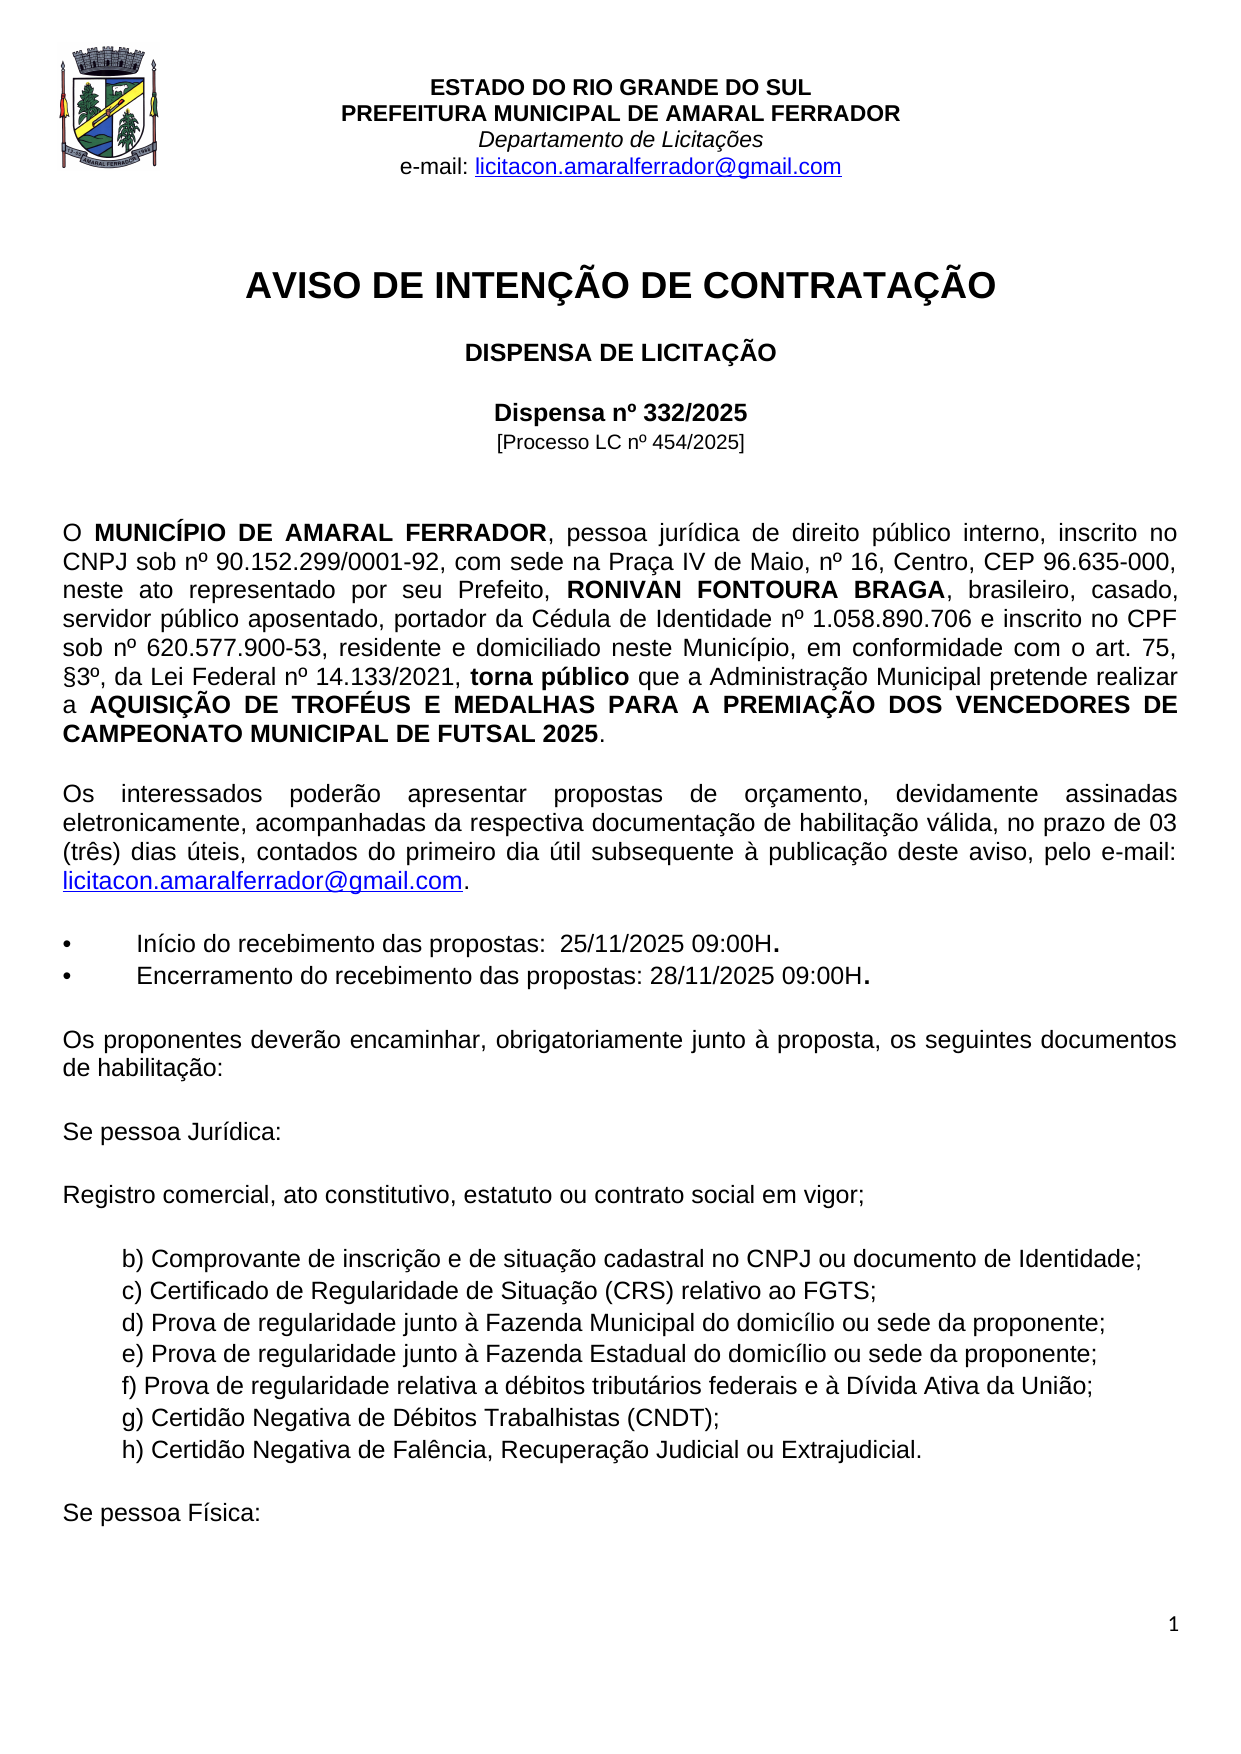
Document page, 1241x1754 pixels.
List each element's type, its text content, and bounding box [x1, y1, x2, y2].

text g) Certidão Negativa de Débitos Trabalhistas (CNDT); [122, 1403, 1179, 1432]
text Os interessados poderão apresentar propostas de orçamento, devidamente assinadas eletronicamente, acompanhadas da respectiva documentação de habilitação válida, no prazo de 03 (três) dias úteis, contados do primeiro dia útil subsequente à publicação deste aviso, pelo e-mail: licitacon.amaralferrador@gmail.com. [62, 751, 1179, 894]
text O MUNICÍPIO DE AMARAL FERRADOR, pessoa jurídica de direito público interno, inscrito no CNPJ sob nº 90.152.299/0001-92, com sede na Praça IV de Maio, nº 16, Centro, CEP 96.635-000, neste ato representado por seu Prefeito, RONIVAN FONTOURA BRAGA, brasileiro, casado, servidor público aposentado, portador da Cédula de Identidade nº 1.058.890.706 e inscrito no CPF sob nº 620.577.900-53, residente e domiciliado neste Município, em conformidade com o art. 75, §3º, da Lei Federal nº 14.133/2021, torna público que a Administração Municipal pretende realizar a AQUISIÇÃO DE TROFÉUS E MEDALHAS PARA A PREMIAÇÃO DOS VENCEDORES DE CAMPEONATO MUNICIPAL DE FUTSAL 2025. [62, 489, 1179, 748]
text c) Certificado de Regularidade de Situação (CRS) relativo ao FGTS; [122, 1276, 1179, 1304]
text AVISO DE INTENÇÃO DE CONTRATAÇÃO [62, 263, 1179, 306]
text Se pessoa Jurídica: [62, 1117, 1179, 1146]
text h) Certidão Negativa de Falência, Recuperação Judicial ou Extrajudicial. [122, 1434, 1179, 1463]
text Registro comercial, ato constitutivo, estatuto ou contrato social em vigor; [62, 1180, 1179, 1209]
text Os proponentes deverão encaminhar, obrigatoriamente junto à proposta, os seguintes documentos de habilitação: [62, 1024, 1179, 1082]
text Dispensa nº 332/2025 [62, 370, 1179, 427]
text e) Prova de regularidade junto à Fazenda Estadual do domicílio ou sede da proponente; [122, 1339, 1179, 1368]
text f) Prova de regularidade relativa a débitos tributários federais e à Dívida Ativa da União; [122, 1371, 1179, 1400]
text • Encerramento do recebimento das propostas: 28/11/2025 09:00H. [62, 961, 1179, 990]
text b) Comprovante de inscrição e de situação cadastral no CNPJ ou documento de Identidade; [122, 1244, 1179, 1273]
text Se pessoa Física: [62, 1498, 1179, 1527]
text • Início do recebimento das propostas: 25/11/2025 09:00H. [62, 929, 1179, 958]
text [Processo LC nº 454/2025] [62, 430, 1179, 454]
text d) Prova de regularidade junto à Fazenda Municipal do domicílio ou sede da proponente; [122, 1307, 1179, 1336]
text DISPENSA DE LICITAÇÃO [62, 309, 1179, 367]
